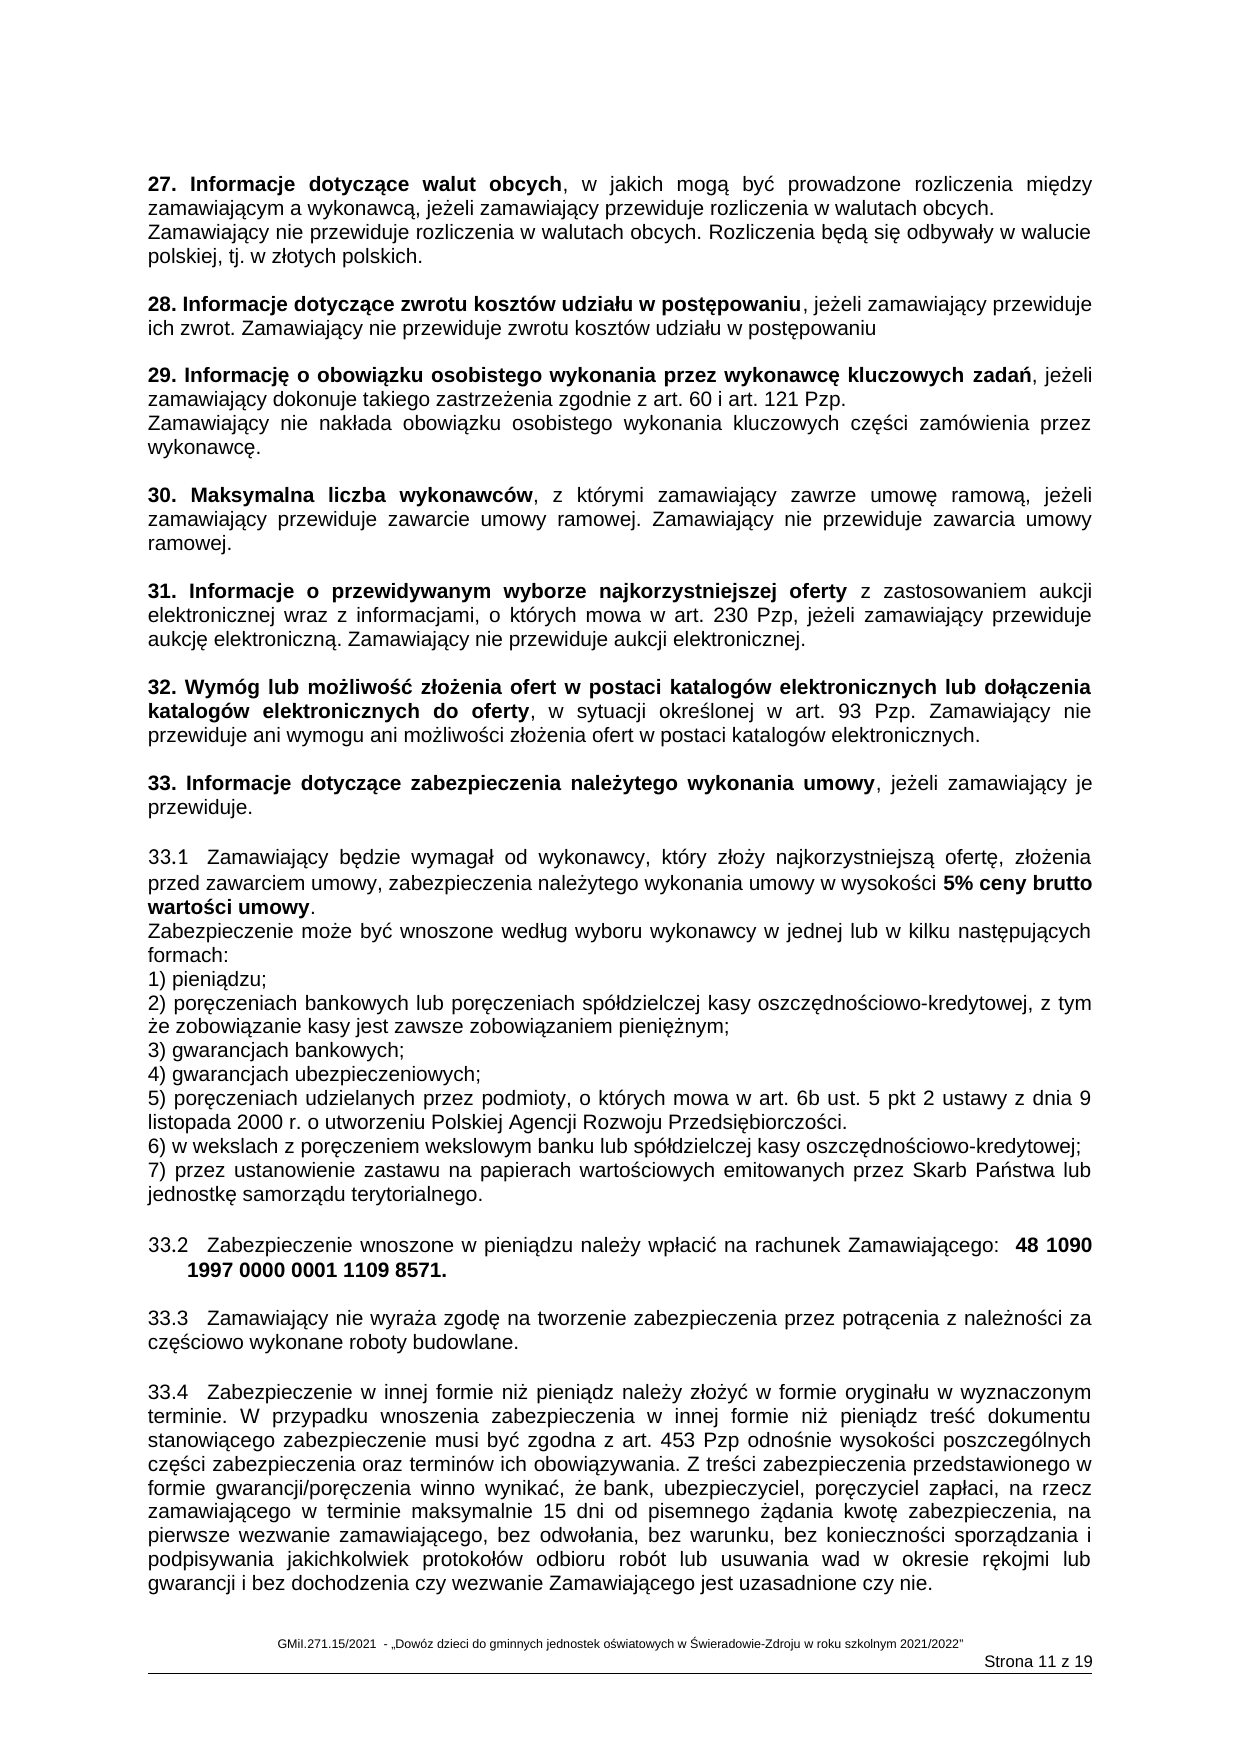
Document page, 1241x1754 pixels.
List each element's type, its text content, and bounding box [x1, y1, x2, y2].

text 6) w wekslach z poręczeniem wekslowym banku lub spółdzielczej kasy oszczędnościowo-kredytowej; [148, 1134, 1092, 1158]
text 33. Informacje dotyczące zabezpieczenia należytego wykonania umowy, jeżeli zamawiający je przewiduje. [148, 771, 1092, 818]
text 1) pieniądzu; [148, 966, 1092, 990]
text 4) gwarancjach ubezpieczeniowych; [148, 1062, 1092, 1086]
text 27. Informacje dotyczące walut obcych, w jakich mogą być prowadzone rozliczenia między zamawiającym a wykonawcą, jeżeli zamawiający przewiduje rozliczenia w walutach obcych. [148, 172, 1092, 219]
text 32. Wymóg lub możliwość złożenia ofert w postaci katalogów elektronicznych lub dołączenia katalogów elektronicznych do oferty, w sytuacji określonej w art. 93 Pzp. Zamawiający nie przewiduje ani wymogu ani możliwości złożenia ofert w postaci katalogów elektronicznych. [148, 675, 1092, 747]
text Zamawiający nie przewiduje rozliczenia w walutach obcych. Rozliczenia będą się odbywały w walucie polskiej, tj. w złotych polskich. [148, 219, 1092, 267]
text 30. Maksymalna liczba wykonawców, z którymi zamawiający zawrze umowę ramową, jeżeli zamawiający przewiduje zawarcie umowy ramowej. Zamawiający nie przewiduje zawarcia umowy ramowej. [148, 483, 1092, 555]
text Zabezpieczenie może być wnoszone według wyboru wykonawcy w jednej lub w kilku następujących formach: [148, 918, 1092, 966]
text Zamawiający nie nakłada obowiązku osobistego wykonania kluczowych części zamówienia przez wykonawcę. [148, 411, 1092, 459]
text 2) poręczeniach bankowych lub poręczeniach spółdzielczej kasy oszczędnościowo-kredytowej, z tym że zobowiązanie kasy jest zawsze zobowiązaniem pieniężnym; [148, 990, 1092, 1038]
text 29. Informację o obowiązku osobistego wykonania przez wykonawcę kluczowych zadań, jeżeli zamawiający dokonuje takiego zastrzeżenia zgodnie z art. 60 i art. 121 Pzp. [148, 363, 1092, 411]
text 31. Informacje o przewidywanym wyborze najkorzystniejszej oferty z zastosowaniem aukcji elektronicznej wraz z informacjami, o których mowa w art. 230 Pzp, jeżeli zamawiający przewiduje aukcję elektroniczną. Zamawiający nie przewiduje aukcji elektronicznej. [148, 579, 1092, 651]
list Zamawiający nie wyraża zgodę na tworzenie zabezpieczenia przez potrącenia z należności za częściowo wykonane roboty budowlane. [148, 1306, 1092, 1354]
list Zabezpieczenie wnoszone w pieniądzu należy wpłacić na rachunek Zamawiającego: 48 1090 1997 0000 0001 1109 8571. [148, 1230, 1092, 1282]
list Zabezpieczenie w innej formie niż pieniądz należy złożyć w formie oryginału w wyznaczonym terminie. W przypadku wnoszenia zabezpieczenia w innej formie niż pieniądz treść dokumentu stanowiącego zabezpieczenie musi być zgodna z art. 453 Pzp odnośnie wysokości poszczególnych części zabezpieczenia oraz terminów ich obowiązywania. Z treści zabezpieczenia przedstawionego w formie gwarancji/poręczenia winno wynikać, że bank, ubezpieczyciel, poręczyciel zapłaci, na rzecz zamawiającego w terminie maksymalnie 15 dni od pisemnego żądania kwotę zabezpieczenia, na pierwsze wezwanie zamawiającego, bez odwołania, bez warunku, bez konieczności sporządzania i podpisywania jakichkolwiek protokołów odbioru robót lub usuwania wad w okresie rękojmi lub gwarancji i bez dochodzenia czy wezwanie Zamawiającego jest uzasadnione czy nie. [148, 1379, 1092, 1595]
text 5) poręczeniach udzielanych przez podmioty, o których mowa w art. 6b ust. 5 pkt 2 ustawy z dnia 9 listopada 2000 r. o utworzeniu Polskiej Agencji Rozwoju Przedsiębiorczości. [148, 1086, 1092, 1134]
text 3) gwarancjach bankowych; [148, 1038, 1092, 1062]
text 28. Informacje dotyczące zwrotu kosztów udziału w postępowaniu, jeżeli zamawiający przewiduje ich zwrot. Zamawiający nie przewiduje zwrotu kosztów udziału w postępowaniu [148, 291, 1092, 339]
text 7) przez ustanowienie zastawu na papierach wartościowych emitowanych przez Skarb Państwa lub jednostkę samorządu terytorialnego. [148, 1158, 1092, 1206]
list Zamawiający będzie wymagał od wykonawcy, który złoży najkorzystniejszą ofertę, złożenia przed zawarciem umowy, zabezpieczenia należytego wykonania umowy w wysokości 5% ceny brutto wartości umowy. [148, 842, 1092, 918]
